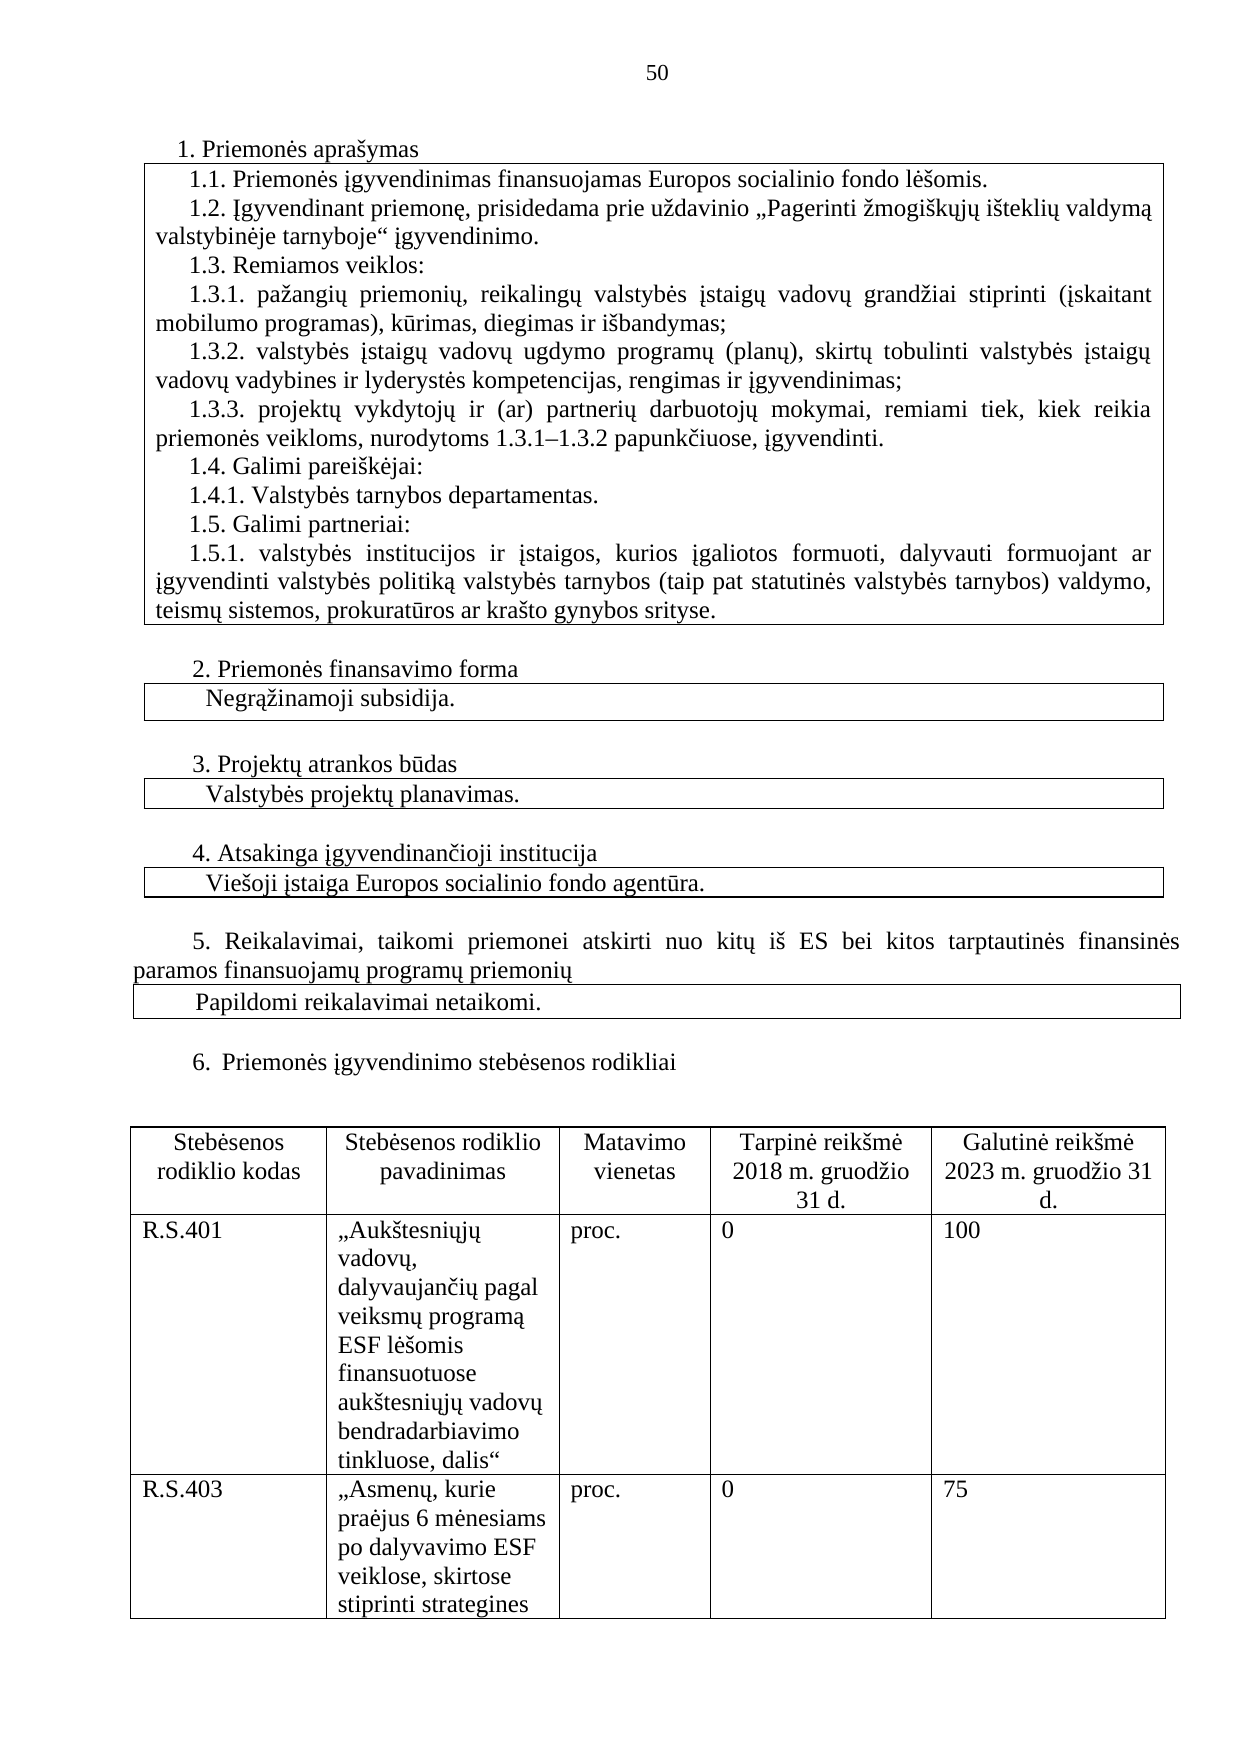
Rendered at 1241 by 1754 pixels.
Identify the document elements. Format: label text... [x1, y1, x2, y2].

table_cell 0 [711, 1215, 931, 1473]
table_header 1.1. Priemonės įgyvendinimas finansuojamas Europos socialinio fondo lėšomis. 1.2. Įgyvendinant priemonę, prisidedama prie uždavinio „Pagerinti žmogiškųjų išteklių valdymą valstybinėje tarnyboje“ įgyvendinimo. 1.3. Remiamos veiklos: 1.3.1. pažangių priemonių, reikalingų valstybės įstaigų vadovų grandžiai stiprinti (įskaitant mobilumo programas), kūrimas, diegimas ir išbandymas; 1.3.2. valstybės įstaigų vadovų ugdymo programų (planų), skirtų tobulinti valstybės įstaigų vadovų vadybines ir lyderystės kompetencijas, rengimas ir įgyvendinimas; 1.3.3. projektų vykdytojų ir (ar) partnerių darbuotojų mokymai, remiami tiek, kiek reikia priemonės veikloms, nurodytoms 1.3.1–1.3.2 papunkčiuose, įgyvendinti. 1.4. Galimi pareiškėjai: 1.4.1. Valstybės tarnybos departamentas. 1.5. Galimi partneriai: 1.5.1. valstybės institucijos ir įstaigos, kurios įgaliotos formuoti, dalyvauti formuojant ar įgyvendinti valstybės politiką valstybės tarnybos (taip pat statutinės valstybės tarnybos) valdymo, teismų sistemos, prokuratūros ar krašto gynybos srityse. [145, 164, 1163, 624]
text 3. Projektų atrankos būdas [133, 749, 1181, 778]
table_cell 100 [932, 1215, 1165, 1473]
text 1. Priemonės aprašymas [133, 134, 1181, 163]
text 4. Atsakinga įgyvendinančioji institucija [133, 838, 1181, 867]
table_header Tarpinė reikšmė 2018 m. gruodžio 31 d. [711, 1128, 931, 1214]
table_header Valstybės projektų planavimas. [145, 779, 1163, 808]
table_header Matavimo vienetas [560, 1128, 710, 1214]
table_cell proc. [560, 1215, 710, 1473]
text 5. Reikalavimai, taikomi priemonei atskirti nuo kitų iš ES bei kitos tarptautinės finansinės paramos finansuojamų programų priemonių [133, 926, 1181, 984]
table_cell 0 [711, 1475, 931, 1618]
table_cell „Aukštesniųjų vadovų, dalyvaujančių pagal veiksmų programą ESF lėšomis finansuotuose aukštesniųjų vadovų bendradarbiavimo tinkluose, dalis“ [327, 1215, 559, 1473]
table_cell „Asmenų, kurie praėjus 6 mėnesiams po dalyvavimo ESF veiklose, skirtose stiprinti strategines [327, 1475, 559, 1618]
table_header Galutinė reikšmė 2023 m. gruodžio 31 d. [932, 1128, 1165, 1214]
table_cell R.S.403 [131, 1475, 326, 1618]
table_header Stebėsenos rodiklio kodas [131, 1128, 326, 1214]
table_cell R.S.401 [131, 1215, 326, 1473]
table_header Viešoji įstaiga Europos socialinio fondo agentūra. [145, 868, 1163, 896]
table_header Stebėsenos rodiklio pavadinimas [327, 1128, 559, 1214]
table_cell proc. [560, 1475, 710, 1618]
text 6. Priemonės įgyvendinimo stebėsenos rodikliai [192, 1047, 1181, 1076]
table_header Negrąžinamoji subsidija. [145, 684, 1163, 720]
text Papildomi reikalavimai netaikomi. [134, 985, 1180, 1018]
text 2. Priemonės finansavimo forma [133, 654, 1181, 682]
table_cell 75 [932, 1475, 1165, 1618]
